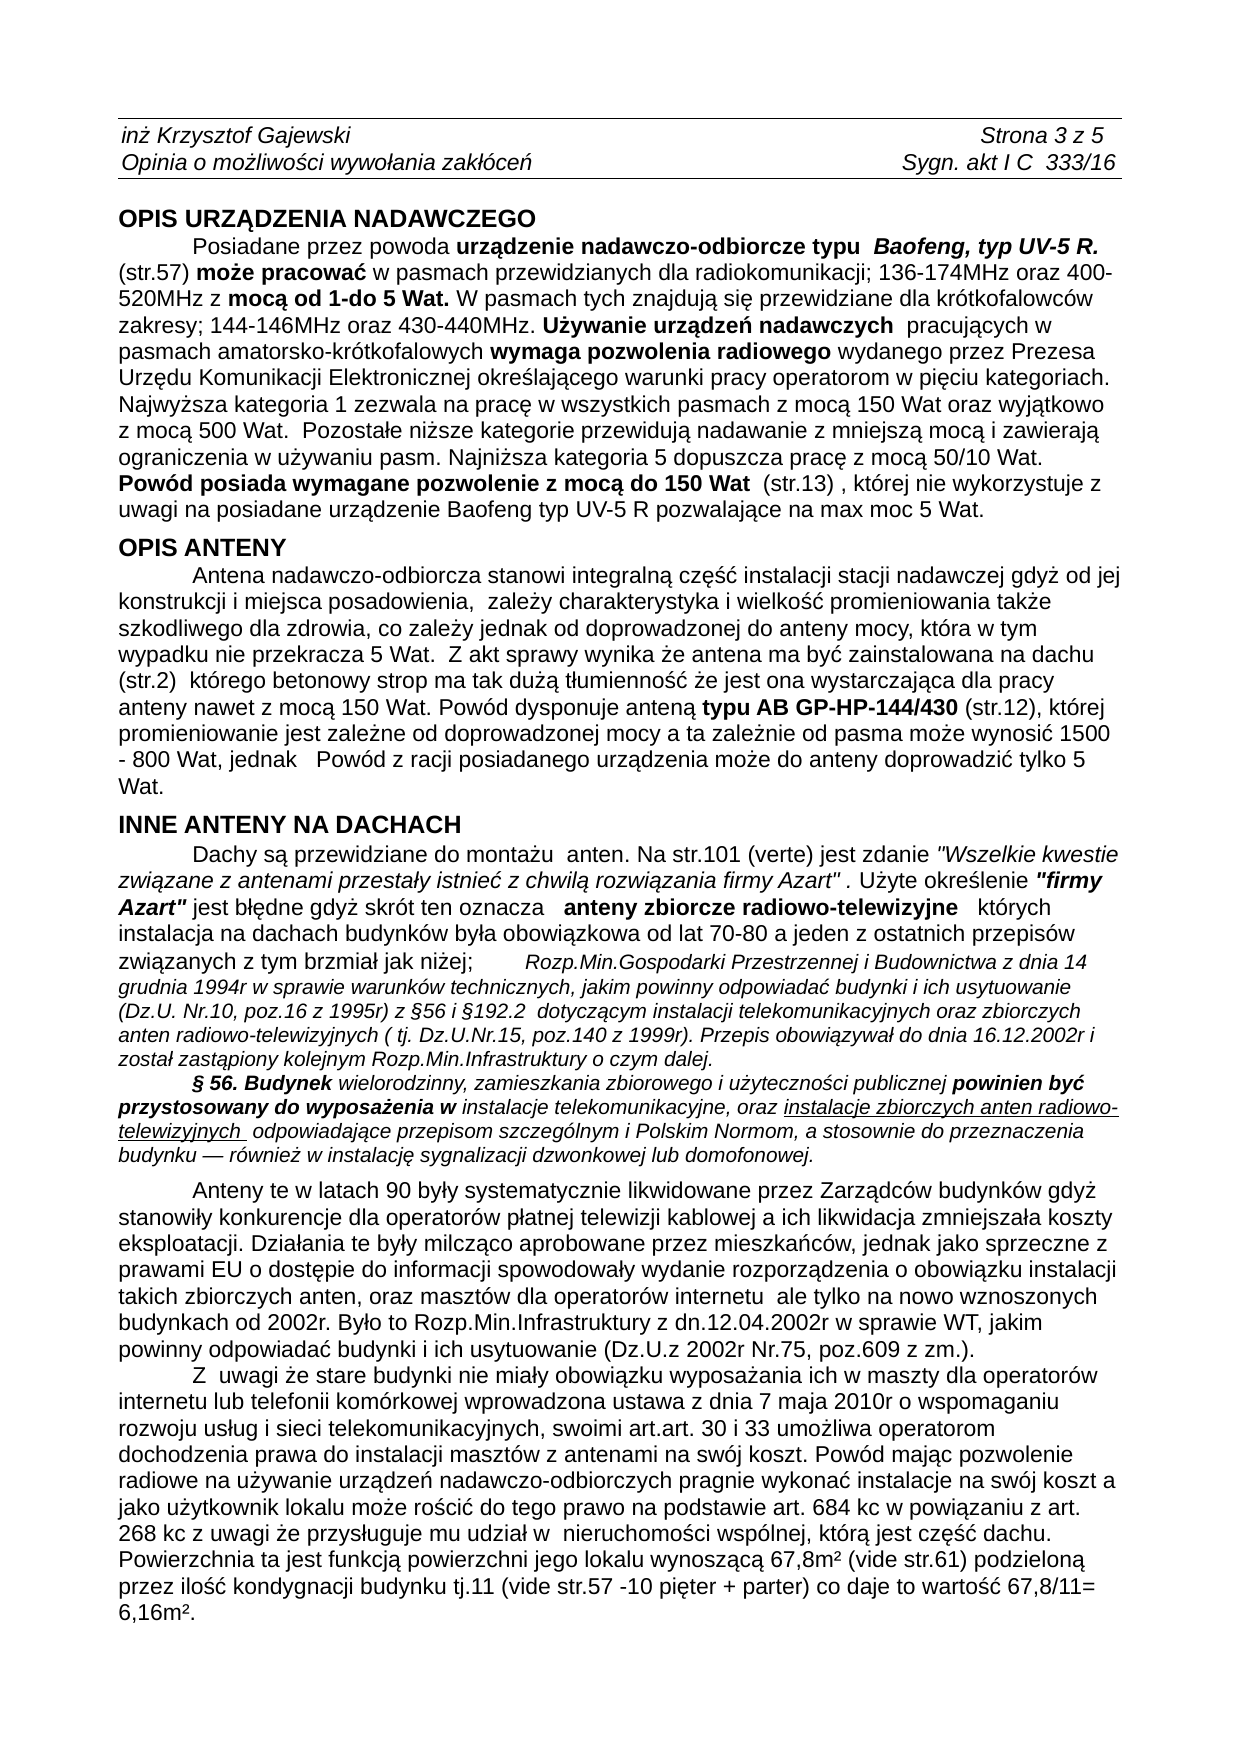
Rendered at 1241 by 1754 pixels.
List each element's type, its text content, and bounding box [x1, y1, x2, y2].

text OPIS ANTENY Antena nadawczo-odbiorcza stanowi integralną część instalacji stacji nadawczej gdyż od jej konstrukcji i miejsca posadowienia, zależy charakterystyka i wielkość promieniowania także szkodliwego dla zdrowia, co zależy jednak od doprowadzonej do anteny mocy, która w tym wypadku nie przekracza 5 Wat. Z akt sprawy wynika że antena ma być zainstalowana na dachu (str.2) którego betonowy strop ma tak dużą tłumienność że jest ona wystarczająca dla pracy anteny nawet z mocą 150 Wat. Powód dysponuje anteną typu AB GP-HP-144/430 (str.12), której promieniowanie jest zależne od doprowadzonej mocy a ta zależnie od pasma może wynosić 1500 - 800 Wat, jednak Powód z racji posiadanego urządzenia może do anteny doprowadzić tylko 5 Wat. [118, 533, 1122, 799]
text INNE ANTENY NA DACHACH Dachy są przewidziane do montażu anten. Na str.101 (verte) jest zdanie "Wszelkie kwestie związane z antenami przestały istnieć z chwilą rozwiązania firmy Azart" . Użyte określenie "firmy Azart" jest błędne gdyż skrót ten oznacza anteny zbiorcze radiowo-telewizyjne których instalacja na dachach budynków była obowiązkowa od lat 70-80 a jeden z ostatnich przepisów związanych z tym brzmiał jak niżej; Rozp.Min.Gospodarki Przestrzennej i Budownictwa z dnia 14 grudnia 1994r w sprawie warunków technicznych, jakim powinny odpowiadać budynki i ich usytuowanie (Dz.U. Nr.10, poz.16 z 1995r) z §56 i §192.2 dotyczącym instalacji telekomunikacyjnych oraz zbiorczych anten radiowo-telewizyjnych ( tj. Dz.U.Nr.15, poz.140 z 1999r). Przepis obowiązywał do dnia 16.12.2002r i został zastąpiony kolejnym Rozp.Min.Infrastruktury o czym dalej. § 56. Budynek wielorodzinny, zamieszkania zbiorowego i użyteczności publicznej powinien być przystosowany do wyposażenia w instalacje telekomunikacyjne, oraz instalacje zbiorczych anten radiowo-telewizyjnych odpowiadające przepisom szczególnym i Polskim Normom, a stosownie do przeznaczenia budynku — również w instalację sygnalizacji dzwonkowej lub domofonowej. [118, 810, 1122, 1167]
text inż Krzysztof Gajewski Strona 3 z 5 [118, 119, 1122, 144]
text Anteny te w latach 90 były systematycznie likwidowane przez Zarządców budynków gdyż stanowiły konkurencje dla operatorów płatnej telewizji kablowej a ich likwidacja zmniejszała koszty eksploatacji. Działania te były milcząco aprobowane przez mieszkańców, jednak jako sprzeczne z prawami EU o dostępie do informacji spowodowały wydanie rozporządzenia o obowiązku instalacji takich zbiorczych anten, oraz masztów dla operatorów internetu ale tylko na nowo wznoszonych budynkach od 2002r. Było to Rozp.Min.Infrastruktury z dn.12.04.2002r w sprawie WT, jakim powinny odpowiadać budynki i ich usytuowanie (Dz.U.z 2002r Nr.75, poz.609 z zm.). Z uwagi że stare budynki nie miały obowiązku wyposażania ich w maszty dla operatorów internetu lub telefonii komórkowej wprowadzona ustawa z dnia 7 maja 2010r o wspomaganiu rozwoju usług i sieci telekomunikacyjnych, swoimi art.art. 30 i 33 umożliwa operatorom dochodzenia prawa do instalacji masztów z antenami na swój koszt. Powód mając pozwolenie radiowe na używanie urządzeń nadawczo-odbiorczych pragnie wykonać instalacje na swój koszt a jako użytkownik lokalu może rościć do tego prawo na podstawie art. 684 kc w powiązaniu z art. 268 kc z uwagi że przysługuje mu udział w nieruchomości wspólnej, którą jest część dachu. Powierzchnia ta jest funkcją powierzchni jego lokalu wynoszącą 67,8m² (vide str.61) podzieloną przez ilość kondygnacji budynku tj.11 (vide str.57 -10 pięter + parter) co daje to wartość 67,8/11= 6,16m². [118, 1177, 1122, 1625]
text OPIS URZĄDZENIA NADAWCZEGO Posiadane przez powoda urządzenie nadawczo-odbiorcze typu Baofeng, typ UV-5 R. (str.57) może pracować w pasmach przewidzianych dla radiokomunikacji; 136-174MHz oraz 400-520MHz z mocą od 1-do 5 Wat. W pasmach tych znajdują się przewidziane dla krótkofalowców zakresy; 144-146MHz oraz 430-440MHz. Używanie urządzeń nadawczych pracujących w pasmach amatorsko-krótkofalowych wymaga pozwolenia radiowego wydanego przez Prezesa Urzędu Komunikacji Elektronicznej określającego warunki pracy operatorom w pięciu kategoriach. Najwyższa kategoria 1 zezwala na pracę w wszystkich pasmach z mocą 150 Wat oraz wyjątkowo z mocą 500 Wat. Pozostałe niższe kategorie przewidują nadawanie z mniejszą mocą i zawierają ograniczenia w używaniu pasm. Najniższa kategoria 5 dopuszcza pracę z mocą 50/10 Wat. Powód posiada wymagane pozwolenie z mocą do 150 Wat (str.13) , której nie wykorzystuje z uwagi na posiadane urządzenie Baofeng typ UV-5 R pozwalające na max moc 5 Wat. [118, 204, 1122, 522]
text Opinia o możliwości wywołania zakłóceń Sygn. akt I C 333/16 [118, 144, 1122, 178]
